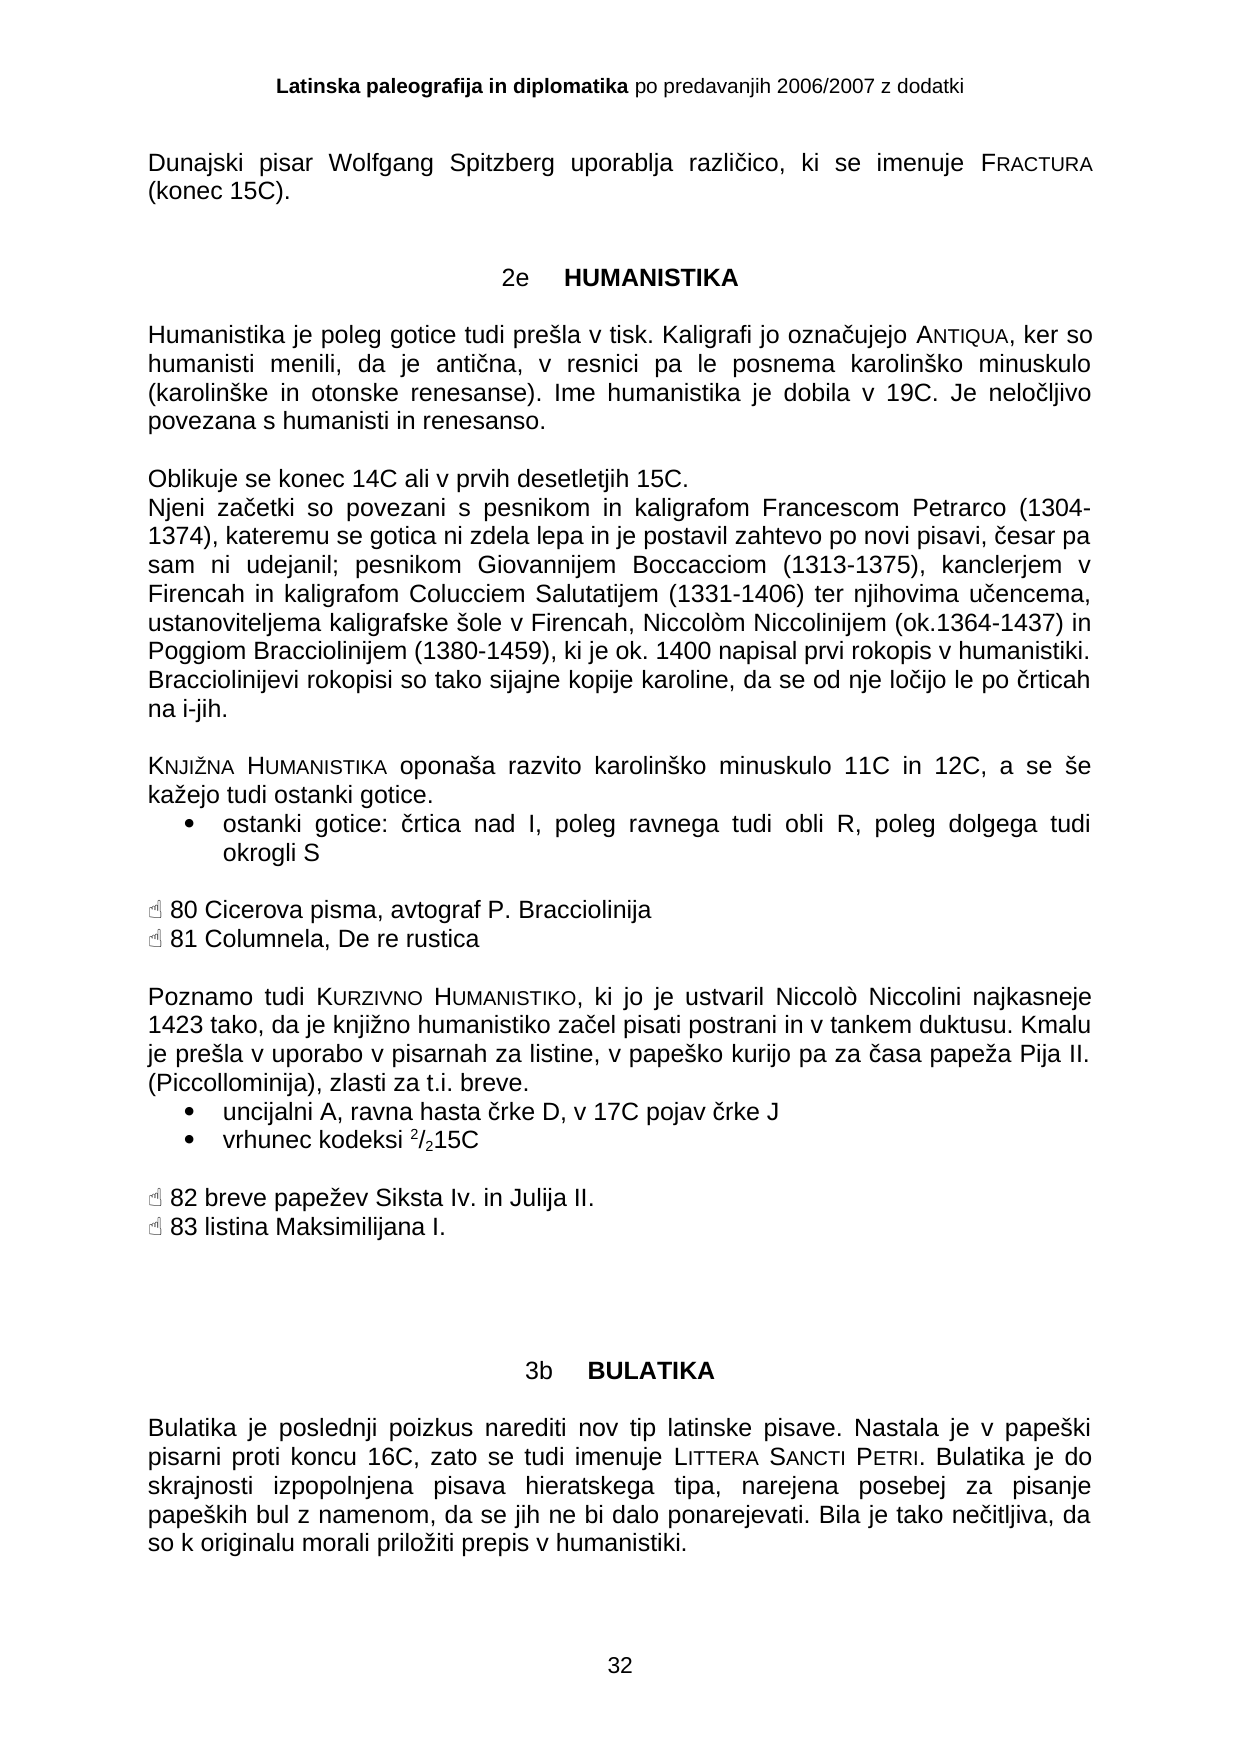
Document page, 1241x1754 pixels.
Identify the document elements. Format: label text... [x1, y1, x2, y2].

text  81 Columnela, De re rustica [148, 924, 1093, 953]
text Humanistika je poleg gotice tudi prešla v tisk. Kaligrafi jo označujejo Antiqua, ker so humanisti menili, da je antična, v resnici pa le posnema karolinško minuskulo (karolinške in otonske renesanse). Ime humanistika je dobila v 19C. Je neločljivo povezana s humanisti in renesanso. [148, 320, 1093, 435]
list uncijalni A, ravna hasta črke D, v 17C pojav črke J [185, 1097, 1093, 1126]
text  82 breve papežev Siksta Iv. in Julija II. [148, 1183, 1093, 1212]
text Bracciolinijevi rokopisi so tako sijajne kopije karoline, da se od nje ločijo le po črticah na i-jih. [148, 665, 1093, 723]
text Poznamo tudi Kurzivno Humanistiko, ki jo je ustvaril Niccolò Niccolini najkasneje 1423 tako, da je knjižno humanistiko začel pisati postrani in v tankem duktusu. Kmalu je prešla v uporabo v pisarnah za listine, v papeško kurijo pa za časa papeža Pija II. (Piccollominija), zlasti za t.i. breve. [148, 982, 1093, 1097]
list vrhunec kodeksi 2/215C [185, 1126, 1093, 1154]
text Dunajski pisar Wolfgang Spitzberg uporablja različico, ki se imenuje Fractura (konec 15C). [148, 148, 1093, 205]
text Njeni začetki so povezani s pesnikom in kaligrafom Francescom Petrarco (1304-1374), kateremu se gotica ni zdela lepa in je postavil zahtevo po novi pisavi, česar pa sam ni udejanil; pesnikom Giovannijem Boccacciom (1313-1375), kanclerjem v Firencah in kaligrafom Colucciem Salutatijem (1331-1406) ter njihovima učencema, ustanoviteljema kaligrafske šole v Firencah, Niccolòm Niccolinijem (ok.1364-1437) in Poggiom Bracciolinijem (1380-1459), ki je ok. 1400 napisal prvi rokopis v humanistiki. [148, 493, 1093, 665]
text Bulatika je poslednji poizkus narediti nov tip latinske pisave. Nastala je v papeški pisarni proti koncu 16C, zato se tudi imenuje Littera Sancti Petri. Bulatika je do skrajnosti izpopolnjena pisava hieratskega tipa, narejena posebej za pisanje papeških bul z namenom, da se jih ne bi dalo ponarejevati. Bila je tako nečitljiva, da so k originalu morali priložiti prepis v humanistiki. [148, 1413, 1093, 1557]
text Oblikuje se konec 14C ali v prvih desetletjih 15C. [148, 464, 1093, 493]
text  80 Cicerova pisma, avtograf P. Bracciolinija [148, 895, 1093, 924]
list ostanki gotice: črtica nad I, poleg ravnega tudi obli R, poleg dolgega tudi okrogli S [185, 809, 1093, 866]
text 3b BULATIKA [148, 1356, 1093, 1384]
text  83 listina Maksimilijana I. [148, 1212, 1093, 1241]
text Knjižna Humanistika oponaša razvito karolinško minuskulo 11C in 12C, a se še kažejo tudi ostanki gotice. [148, 751, 1093, 809]
text 2e HUMANISTIKA [148, 263, 1093, 291]
